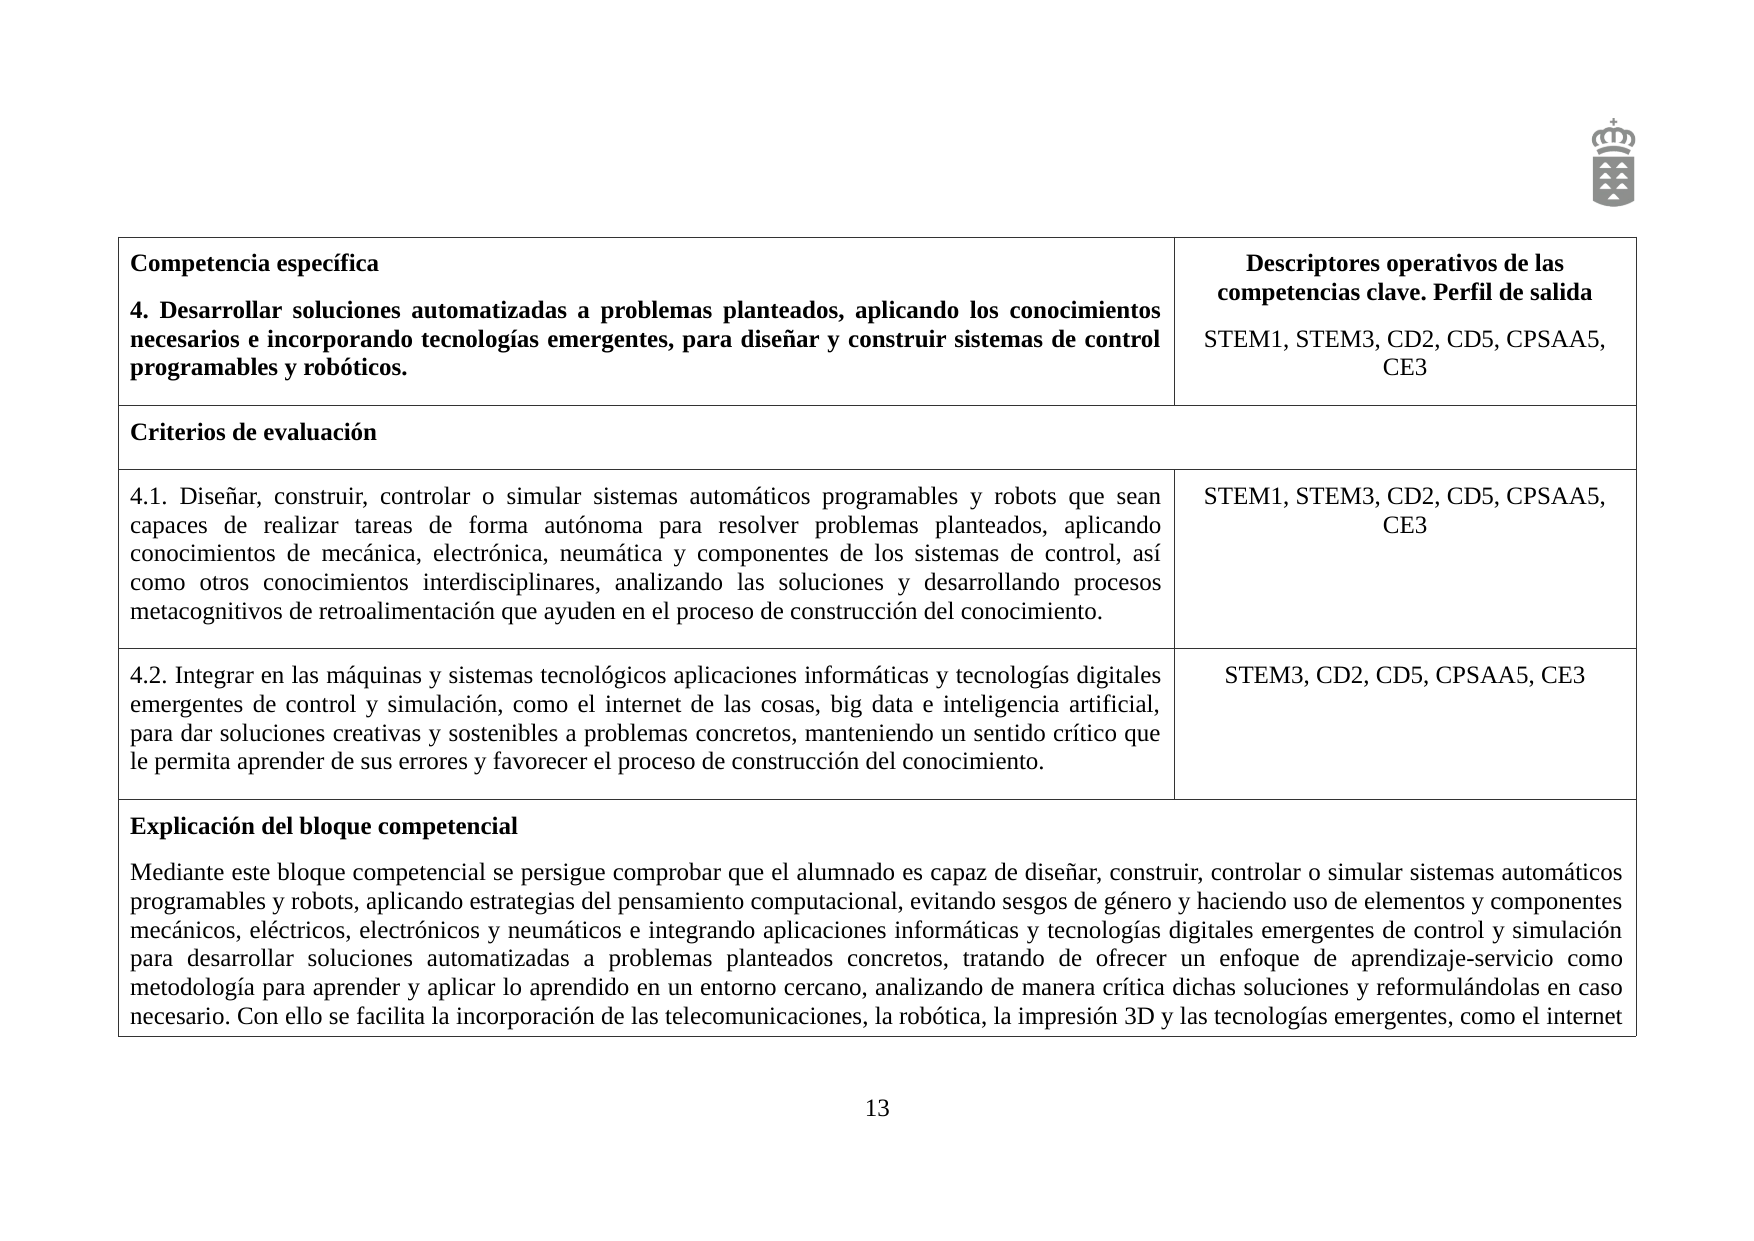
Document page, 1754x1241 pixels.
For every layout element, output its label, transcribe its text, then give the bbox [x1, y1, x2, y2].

table_cell 4.2. Integrar en las máquinas y sistemas tecnológicos aplicaciones informáticas y tecnologías digitales emergentes de control y simulación, como el internet de las cosas, big data e inteligencia artificial, para dar soluciones creativas y sostenibles a problemas concretos, manteniendo un sentido crítico que le permita aprender de sus errores y favorecer el proceso de construcción del conocimiento. [119, 649, 1174, 799]
picture [1591, 118, 1636, 207]
table_cell STEM1, STEM3, CD2, CD5, CPSAA5, CE3 [1175, 470, 1636, 648]
table_cell STEM3, CD2, CD5, CPSAA5, CE3 [1175, 649, 1636, 799]
table_cell 4.1. Diseñar, construir, controlar o simular sistemas automáticos programables y robots que sean capaces de realizar tareas de forma autónoma para resolver problemas planteados, aplicando conocimientos de mecánica, electrónica, neumática y componentes de los sistemas de control, así como otros conocimientos interdisciplinares, analizando las soluciones y desarrollando procesos metacognitivos de retroalimentación que ayuden en el proceso de construcción del conocimiento. [119, 470, 1174, 648]
table_header Competencia específica 4. Desarrollar soluciones automatizadas a problemas planteados, aplicando los conocimientos necesarios e incorporando tecnologías emergentes, para diseñar y construir sistemas de control programables y robóticos. [119, 238, 1174, 405]
table_cell Criterios de evaluación [119, 406, 1636, 469]
table_header Descriptores operativos de las competencias clave. Perfil de salida STEM1, STEM3, CD2, CD5, CPSAA5, CE3 [1175, 238, 1636, 405]
table_cell Explicación del bloque competencial Mediante este bloque competencial se persigue comprobar que el alumnado es capaz de diseñar, construir, controlar o simular sistemas automáticos programables y robots, aplicando estrategias del pensamiento computacional, evitando sesgos de género y haciendo uso de elementos y componentes mecánicos, eléctricos, electrónicos y neumáticos e integrando aplicaciones informáticas y tecnologías digitales emergentes de control y simulación para desarrollar soluciones automatizadas a problemas planteados concretos, tratando de ofrecer un enfoque de aprendizaje-servicio como metodología para aprender y aplicar lo aprendido en un entorno cercano, analizando de manera crítica dichas soluciones y reformulándolas en caso necesario. Con ello se facilita la incorporación de las telecomunicaciones, la robótica, la impresión 3D y las tecnologías emergentes, como el internet [119, 800, 1636, 1036]
